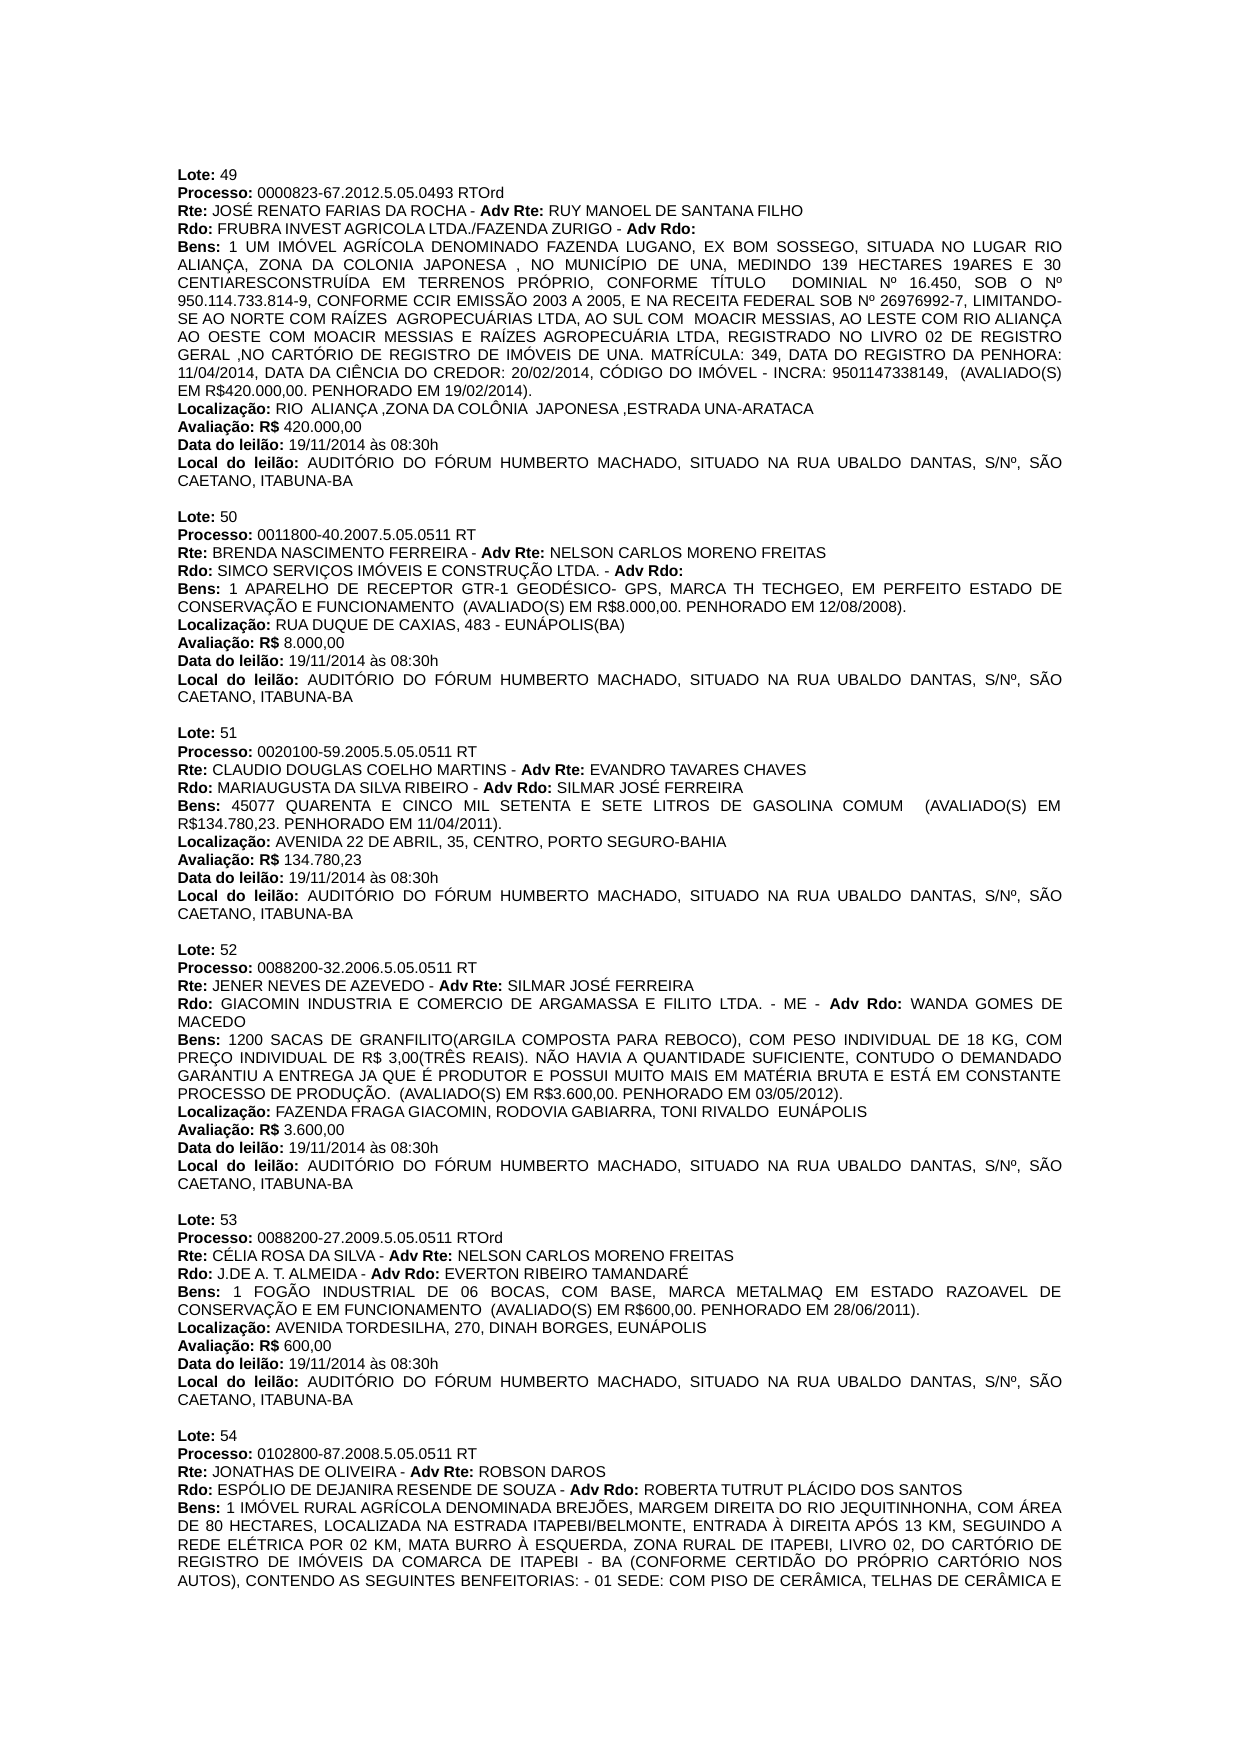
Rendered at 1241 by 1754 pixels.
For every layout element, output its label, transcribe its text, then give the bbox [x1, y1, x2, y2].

text Lote: 52 [177, 941, 1063, 958]
text Lote: 50 [177, 508, 1063, 526]
text Data do leilão: 19/11/2014 às 08:30h [177, 436, 1063, 454]
text Rdo: MARIAUGUSTA DA SILVA RIBEIRO - Adv Rdo: SILMAR JOSÉ FERREIRA [177, 778, 1063, 796]
text Rdo: SIMCO SERVIÇOS IMÓVEIS E CONSTRUÇÃO LTDA. - Adv Rdo: [177, 562, 1063, 580]
text Data do leilão: 19/11/2014 às 08:30h [177, 652, 1063, 670]
text Data do leilão: 19/11/2014 às 08:30h [177, 1139, 1063, 1157]
text Localização: RIO ALIANÇA ,ZONA DA COLÔNIA JAPONESA ,ESTRADA UNA-ARATACA [177, 400, 1063, 418]
text Rte: JENER NEVES DE AZEVEDO - Adv Rte: SILMAR JOSÉ FERREIRA [177, 977, 1063, 994]
text Bens: 45077 QUARENTA E CINCO MIL SETENTA E SETE LITROS DE GASOLINA COMUM (AVALIADO(S) EM R$134.780,23. PENHORADO EM 11/04/2011). [177, 796, 1063, 832]
text Lote: 49 [177, 166, 1063, 184]
text Local do leilão: AUDITÓRIO DO FÓRUM HUMBERTO MACHADO, SITUADO NA RUA UBALDO DANTAS, S/Nº, SÃO CAETANO, ITABUNA-BA [177, 1373, 1063, 1409]
text Bens: 1 FOGÃO INDUSTRIAL DE 06 BOCAS, COM BASE, MARCA METALMAQ EM ESTADO RAZOAVEL DE CONSERVAÇÃO E EM FUNCIONAMENTO (AVALIADO(S) EM R$600,00. PENHORADO EM 28/06/2011). [177, 1283, 1063, 1319]
text Rte: JOSÉ RENATO FARIAS DA ROCHA - Adv Rte: RUY MANOEL DE SANTANA FILHO [177, 202, 1063, 220]
text Processo: 0102800-87.2008.5.05.0511 RT [177, 1445, 1063, 1463]
text Data do leilão: 19/11/2014 às 08:30h [177, 868, 1063, 886]
text Rdo: J.DE A. T. ALMEIDA - Adv Rdo: EVERTON RIBEIRO TAMANDARÉ [177, 1265, 1063, 1283]
text Data do leilão: 19/11/2014 às 08:30h [177, 1355, 1063, 1373]
text Avaliação: R$ 134.780,23 [177, 850, 1063, 868]
text Localização: AVENIDA 22 DE ABRIL, 35, CENTRO, PORTO SEGURO-BAHIA [177, 832, 1063, 850]
text Avaliação: R$ 600,00 [177, 1337, 1063, 1355]
text Rte: JONATHAS DE OLIVEIRA - Adv Rte: ROBSON DAROS [177, 1463, 1063, 1481]
text Lote: 54 [177, 1427, 1063, 1445]
text Local do leilão: AUDITÓRIO DO FÓRUM HUMBERTO MACHADO, SITUADO NA RUA UBALDO DANTAS, S/Nº, SÃO CAETANO, ITABUNA-BA [177, 886, 1063, 922]
text Avaliação: R$ 420.000,00 [177, 418, 1063, 436]
text Rte: CÉLIA ROSA DA SILVA - Adv Rte: NELSON CARLOS MORENO FREITAS [177, 1247, 1063, 1265]
text Local do leilão: AUDITÓRIO DO FÓRUM HUMBERTO MACHADO, SITUADO NA RUA UBALDO DANTAS, S/Nº, SÃO CAETANO, ITABUNA-BA [177, 454, 1063, 490]
text Processo: 0088200-27.2009.5.05.0511 RTOrd [177, 1229, 1063, 1247]
text Processo: 0020100-59.2005.5.05.0511 RT [177, 742, 1063, 760]
text Lote: 53 [177, 1211, 1063, 1229]
text Localização: FAZENDA FRAGA GIACOMIN, RODOVIA GABIARRA, TONI RIVALDO EUNÁPOLIS [177, 1103, 1063, 1121]
text Processo: 0011800-40.2007.5.05.0511 RT [177, 526, 1063, 544]
text Rte: CLAUDIO DOUGLAS COELHO MARTINS - Adv Rte: EVANDRO TAVARES CHAVES [177, 760, 1063, 778]
text Localização: AVENIDA TORDESILHA, 270, DINAH BORGES, EUNÁPOLIS [177, 1319, 1063, 1337]
text Processo: 0088200-32.2006.5.05.0511 RT [177, 958, 1063, 977]
text Localização: RUA DUQUE DE CAXIAS, 483 - EUNÁPOLIS(BA) [177, 616, 1063, 634]
text Rdo: ESPÓLIO DE DEJANIRA RESENDE DE SOUZA - Adv Rdo: ROBERTA TUTRUT PLÁCIDO DOS SANTOS [177, 1481, 1063, 1499]
text Local do leilão: AUDITÓRIO DO FÓRUM HUMBERTO MACHADO, SITUADO NA RUA UBALDO DANTAS, S/Nº, SÃO CAETANO, ITABUNA-BA [177, 670, 1063, 706]
text Rte: BRENDA NASCIMENTO FERREIRA - Adv Rte: NELSON CARLOS MORENO FREITAS [177, 544, 1063, 562]
text Local do leilão: AUDITÓRIO DO FÓRUM HUMBERTO MACHADO, SITUADO NA RUA UBALDO DANTAS, S/Nº, SÃO CAETANO, ITABUNA-BA [177, 1157, 1063, 1193]
text Bens: 1200 SACAS DE GRANFILITO(ARGILA COMPOSTA PARA REBOCO), COM PESO INDIVIDUAL DE 18 KG, COM PREÇO INDIVIDUAL DE R$ 3,00(TRÊS REAIS). NÃO HAVIA A QUANTIDADE SUFICIENTE, CONTUDO O DEMANDADO GARANTIU A ENTREGA JA QUE É PRODUTOR E POSSUI MUITO MAIS EM MATÉRIA BRUTA E ESTÁ EM CONSTANTE PROCESSO DE PRODUÇÃO. (AVALIADO(S) EM R$3.600,00. PENHORADO EM 03/05/2012). [177, 1031, 1063, 1103]
text Rdo: GIACOMIN INDUSTRIA E COMERCIO DE ARGAMASSA E FILITO LTDA. - ME - Adv Rdo: WANDA GOMES DE MACEDO [177, 994, 1063, 1031]
text Bens: 1 IMÓVEL RURAL AGRÍCOLA DENOMINADA BREJÕES, MARGEM DIREITA DO RIO JEQUITINHONHA, COM ÁREA DE 80 HECTARES, LOCALIZADA NA ESTRADA ITAPEBI/BELMONTE, ENTRADA À DIREITA APÓS 13 KM, SEGUINDO A REDE ELÉTRICA POR 02 KM, MATA BURRO À ESQUERDA, ZONA RURAL DE ITAPEBI, LIVRO 02, DO CARTÓRIO DE REGISTRO DE IMÓVEIS DA COMARCA DE ITAPEBI - BA (CONFORME CERTIDÃO DO PRÓPRIO CARTÓRIO NOS AUTOS), CONTENDO AS SEGUINTES BENFEITORIAS: - 01 SEDE: COM PISO DE CERÂMICA, TELHAS DE CERÂMICA E [177, 1499, 1063, 1589]
text Bens: 1 UM IMÓVEL AGRÍCOLA DENOMINADO FAZENDA LUGANO, EX BOM SOSSEGO, SITUADA NO LUGAR RIO ALIANÇA, ZONA DA COLONIA JAPONESA , NO MUNICÍPIO DE UNA, MEDINDO 139 HECTARES 19ARES E 30 CENTIARESCONSTRUÍDA EM TERRENOS PRÓPRIO, CONFORME TÍTULO DOMINIAL Nº 16.450, SOB O Nº 950.114.733.814-9, CONFORME CCIR EMISSÃO 2003 A 2005, E NA RECEITA FEDERAL SOB Nº 26976992-7, LIMITANDO-SE AO NORTE COM RAÍZES AGROPECUÁRIAS LTDA, AO SUL COM MOACIR MESSIAS, AO LESTE COM RIO ALIANÇA AO OESTE COM MOACIR MESSIAS E RAÍZES AGROPECUÁRIA LTDA, REGISTRADO NO LIVRO 02 DE REGISTRO GERAL ,NO CARTÓRIO DE REGISTRO DE IMÓVEIS DE UNA. MATRÍCULA: 349, DATA DO REGISTRO DA PENHORA: 11/04/2014, DATA DA CIÊNCIA DO CREDOR: 20/02/2014, CÓDIGO DO IMÓVEL - INCRA: 9501147338149, (AVALIADO(S) EM R$420.000,00. PENHORADO EM 19/02/2014). [177, 238, 1063, 400]
text Avaliação: R$ 8.000,00 [177, 634, 1063, 652]
text Bens: 1 APARELHO DE RECEPTOR GTR-1 GEODÉSICO- GPS, MARCA TH TECHGEO, EM PERFEITO ESTADO DE CONSERVAÇÃO E FUNCIONAMENTO (AVALIADO(S) EM R$8.000,00. PENHORADO EM 12/08/2008). [177, 580, 1063, 616]
text Processo: 0000823-67.2012.5.05.0493 RTOrd [177, 184, 1063, 202]
text Rdo: FRUBRA INVEST AGRICOLA LTDA./FAZENDA ZURIGO - Adv Rdo: [177, 220, 1063, 238]
text Lote: 51 [177, 724, 1063, 742]
text Avaliação: R$ 3.600,00 [177, 1121, 1063, 1139]
